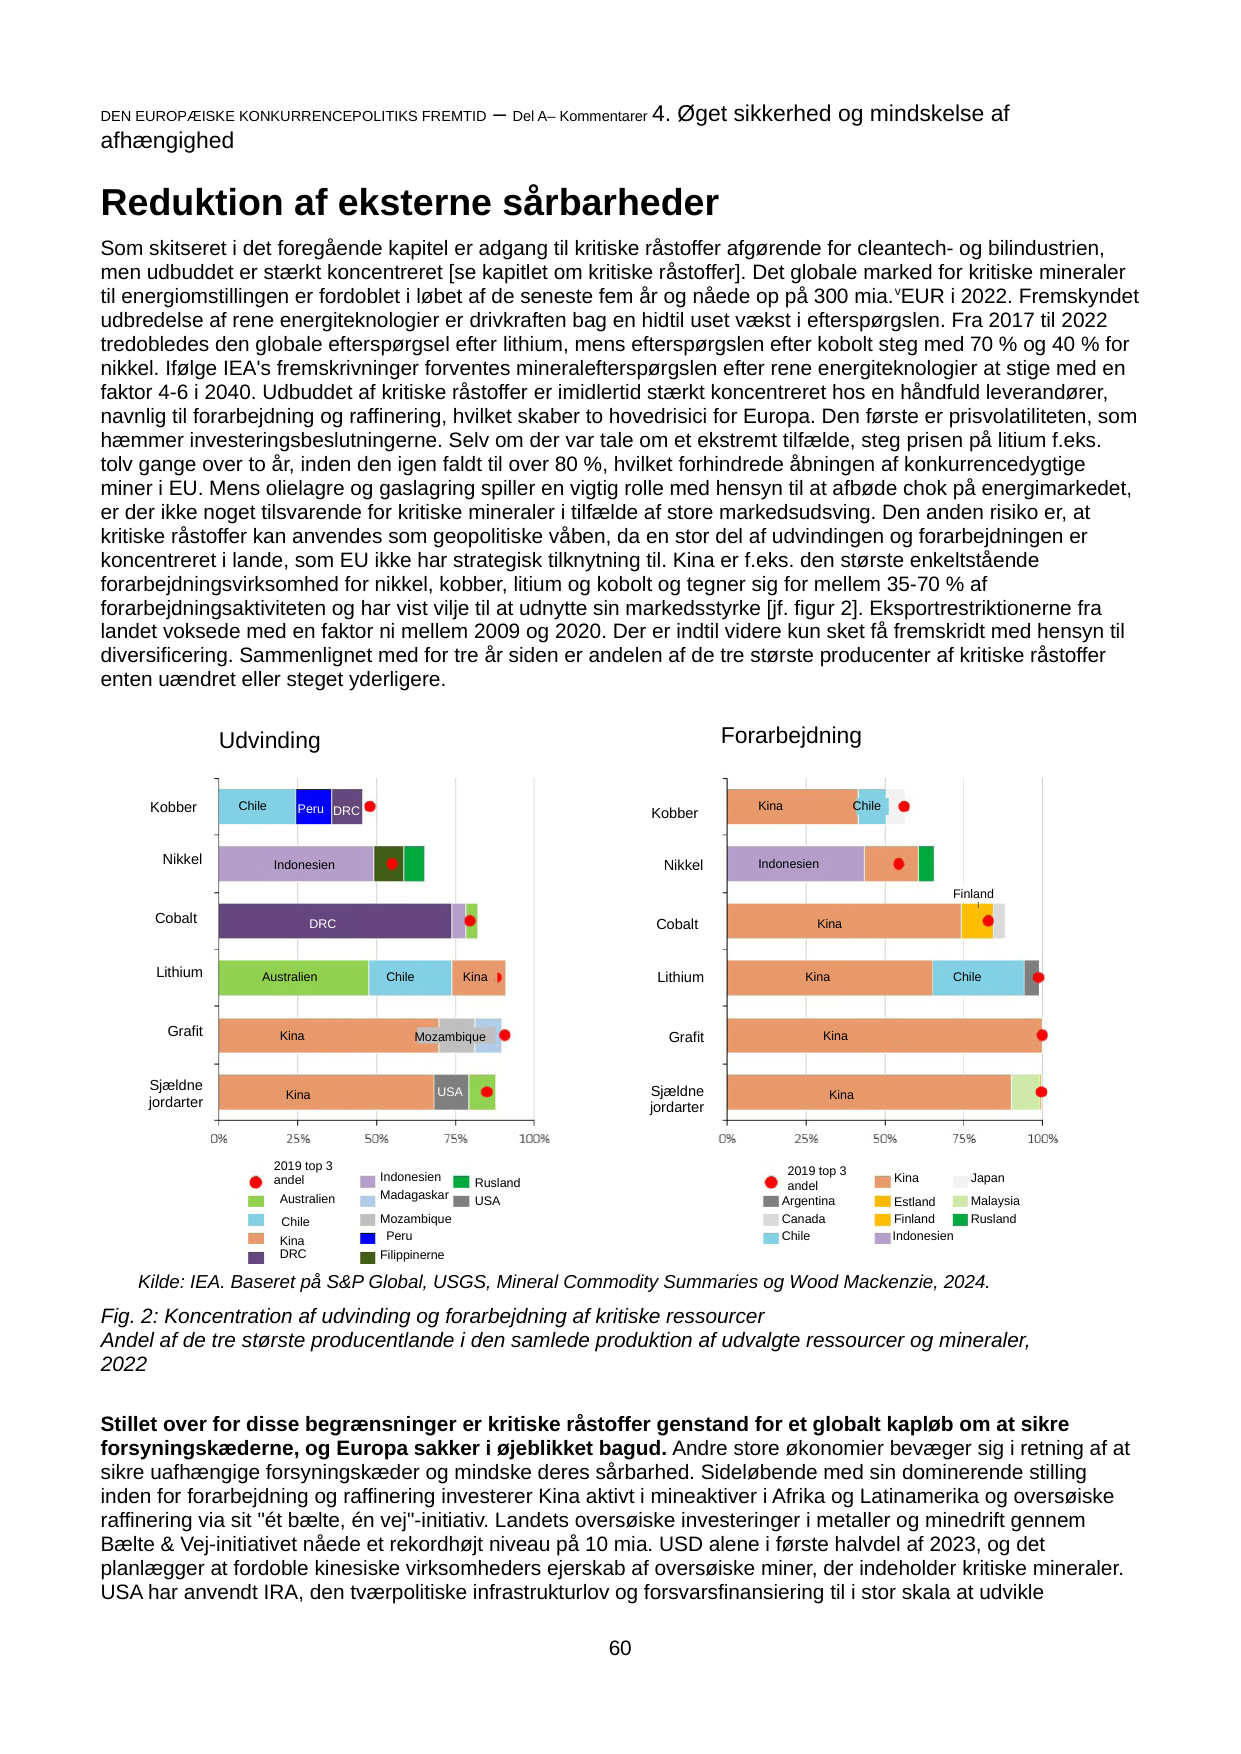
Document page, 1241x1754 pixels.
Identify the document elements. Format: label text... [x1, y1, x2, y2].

subtitle Reduktion af eksterne sårbarheder [100, 180, 1140, 223]
text Som skitseret i det foregående kapitel er adgang til kritiske råstoffer afgørende for cleantech- og bilindustrien, men udbuddet er stærkt koncentreret [se kapitlet om kritiske råstoffer]. Det globale marked for kritiske mineraler til energiomstillingen er fordoblet i løbet af de seneste fem år og nåede op på 300 mia.EUR i 2022. Fremskyndet udbredelse af rene energiteknologier er drivkraften bag en hidtil uset vækst i efterspørgslen. Fra 2017 til 2022 tredobledes den globale efterspørgsel efter lithium, mens efterspørgslen efter kobolt steg med 70 % og 40 % for nikkel. Ifølge IEA's fremskrivninger forventes mineralefterspørgslen efter rene energiteknologier at stige med en faktor 4-6 i 2040. Udbuddet af kritiske råstoffer er imidlertid stærkt koncentreret hos en håndfuld leverandører, navnlig til forarbejdning og raffinering, hvilket skaber to hovedrisici for Europa. Den første er prisvolatiliteten, som hæmmer investeringsbeslutningerne. Selv om der var tale om et ekstremt tilfælde, steg prisen på litium f.eks. tolv gange over to år, inden den igen faldt til over 80 %, hvilket forhindrede åbningen af konkurrencedygtige miner i EU. Mens olielagre og gaslagring spiller en vigtig rolle med hensyn til at afbøde chok på energimarkedet, er der ikke noget tilsvarende for kritiske mineraler i tilfælde af store markedsudsving. Den anden risiko er, at kritiske råstoffer kan anvendes som geopolitiske våben, da en stor del af udvindingen og forarbejdningen er koncentreret i lande, som EU ikke har strategisk tilknytning til. Kina er f.eks. den største enkeltstående forarbejdningsvirksomhed for nikkel, kobber, litium og kobolt og tegner sig for mellem 35-70 % af forarbejdningsaktiviteten og har vist vilje til at udnytte sin markedsstyrke [jf. figur 2]. Eksportrestriktionerne fra landet voksede med en faktor ni mellem 2009 og 2020. Der er indtil videre kun sket få fremskridt med hensyn til diversificering. Sammenlignet med for tre år siden er andelen af de tre største producenter af kritiske råstoffer enten uændret eller steget yderligere. [100, 236, 1140, 691]
text Stillet over for disse begrænsninger er kritiske råstoffer genstand for et globalt kapløb om at sikre forsyningskæderne, og Europa sakker i øjeblikket bagud. Andre store økonomier bevæger sig i retning af at sikre uafhængige forsyningskæder og mindske deres sårbarhed. Sideløbende med sin dominerende stilling inden for forarbejdning og raffinering investerer Kina aktivt i mineaktiver i Afrika og Latinamerika og oversøiske raffinering via sit "ét bælte, én vej"-initiativ. Landets oversøiske investeringer i metaller og minedrift gennem Bælte & Vej-initiativet nåede et rekordhøjt niveau på 10 mia. USD alene i første halvdel af 2023, og det planlægger at fordoble kinesiske virksomheders ejerskab af oversøiske miner, der indeholder kritiske mineraler. USA har anvendt IRA, den tværpolitiske infrastrukturlov og forsvarsfinansiering til i stor skala at udvikle [100, 1412, 1140, 1604]
text Fig. 2: Koncentration af udvinding og forarbejdning af kritiske ressourcer Andel af de tre største producentlande i den samlede produktion af udvalgte ressourcer og mineraler, 2022 [101, 727, 1062, 1376]
picture [211, 765, 1063, 1266]
